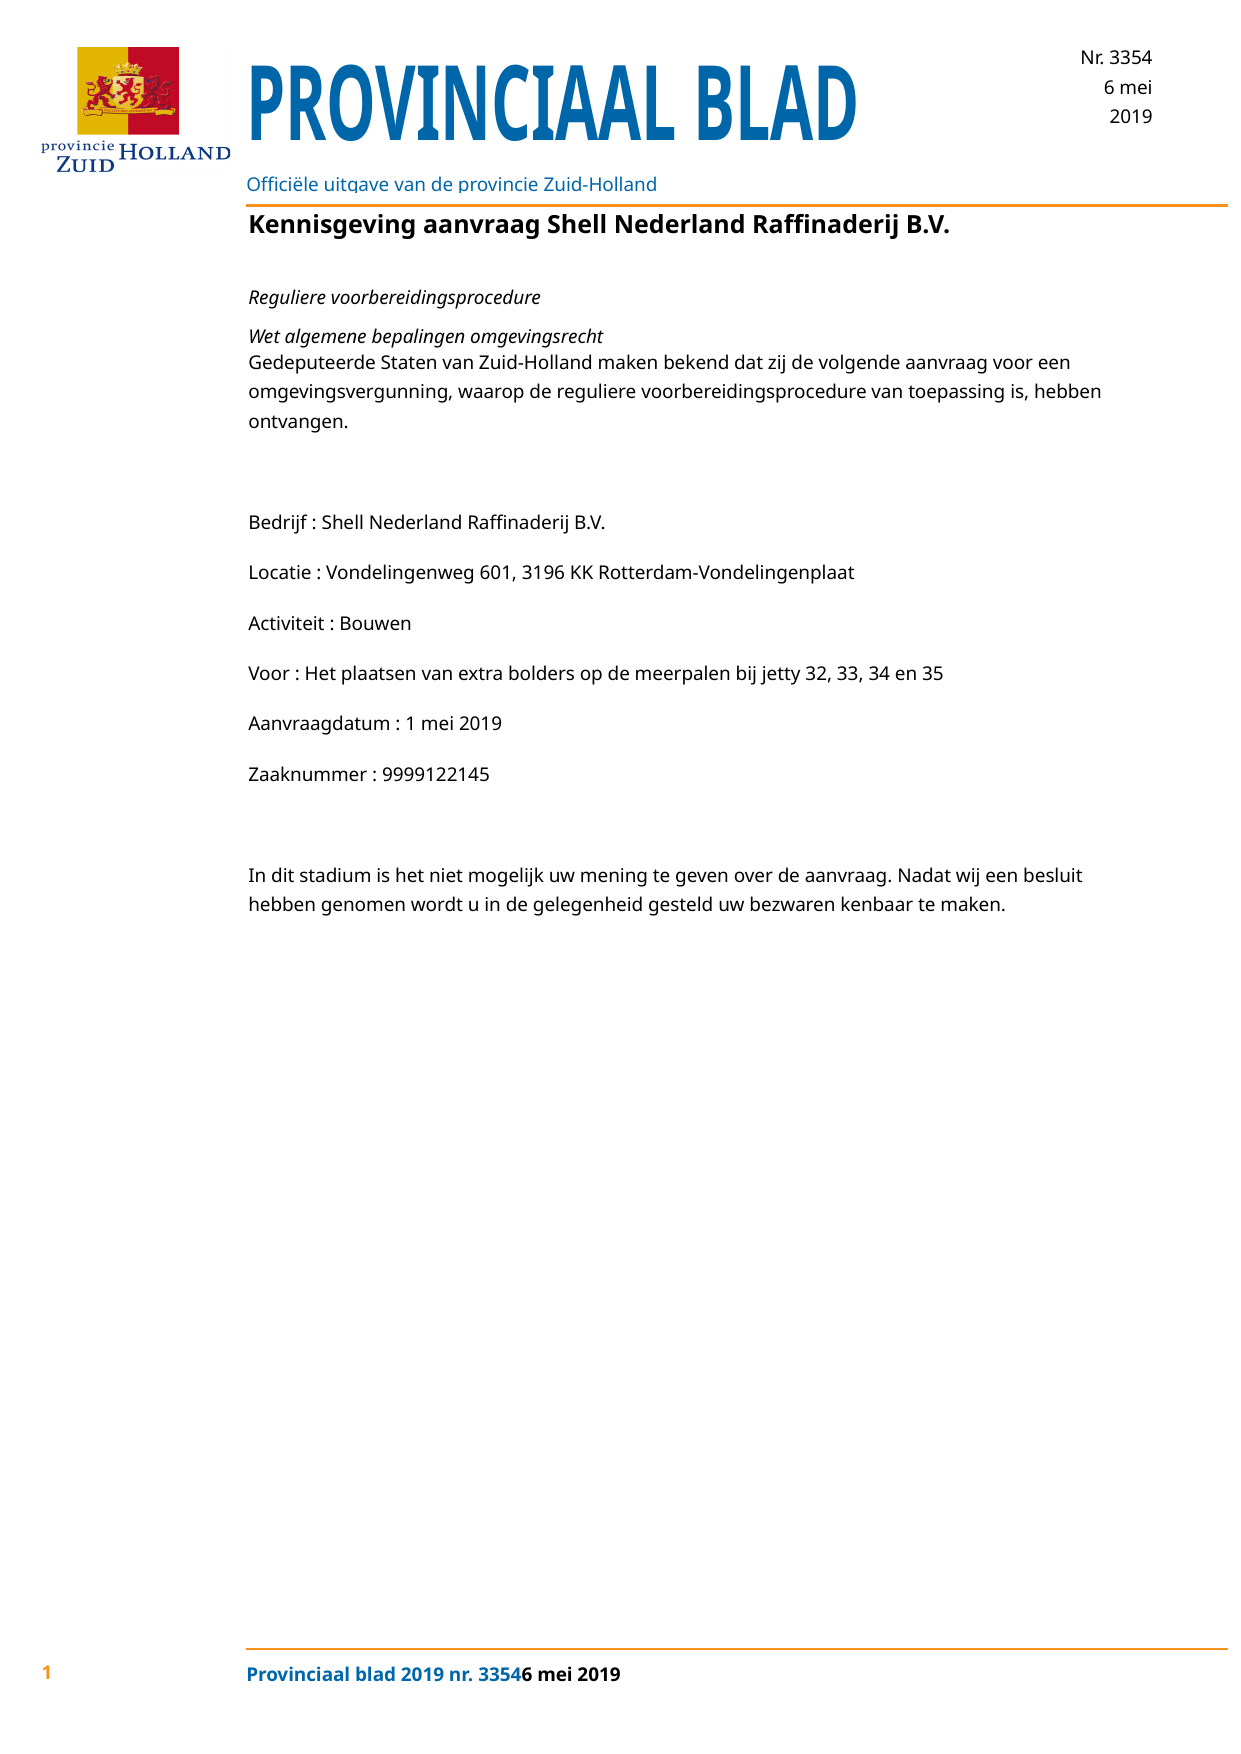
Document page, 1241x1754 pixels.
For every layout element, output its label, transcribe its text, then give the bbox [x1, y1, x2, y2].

text Gedeputeerde Staten van Zuid-Holland maken bekend dat zij de volgende aanvraag voor een omgevingsvergunning, waarop de reguliere voorbereidingsprocedure van toepassing is, hebben ontvangen. [248, 349, 1152, 434]
text Wet algemene bepalingen omgevingsrecht [248, 323, 1152, 349]
picture [41, 47, 231, 172]
text Kennisgeving aanvraag Shell Nederland Raffinaderij B.V. [248, 207, 1152, 241]
text In dit stadium is het niet mogelijk uw mening te geven over de aanvraag. Nadat wij een besluit hebben genomen wordt u in de gelegenheid gesteld uw bezwaren kenbaar te maken. [248, 862, 1152, 917]
text Locatie : Vondelingenweg 601, 3196 KK Rotterdam-Vondelingenplaat [248, 559, 1152, 585]
text Zaaknummer : 9999122145 [248, 761, 1152, 787]
text Bedrijf : Shell Nederland Raffinaderij B.V. [248, 509, 1152, 534]
text Aanvraagdatum : 1 mei 2019 [248, 711, 1152, 736]
text Voor : Het plaatsen van extra bolders op de meerpalen bij jetty 32, 33, 34 en 35 [248, 660, 1152, 686]
text Reguliere voorbereidingsprocedure [248, 284, 1152, 309]
text Activiteit : Bouwen [248, 610, 1152, 635]
